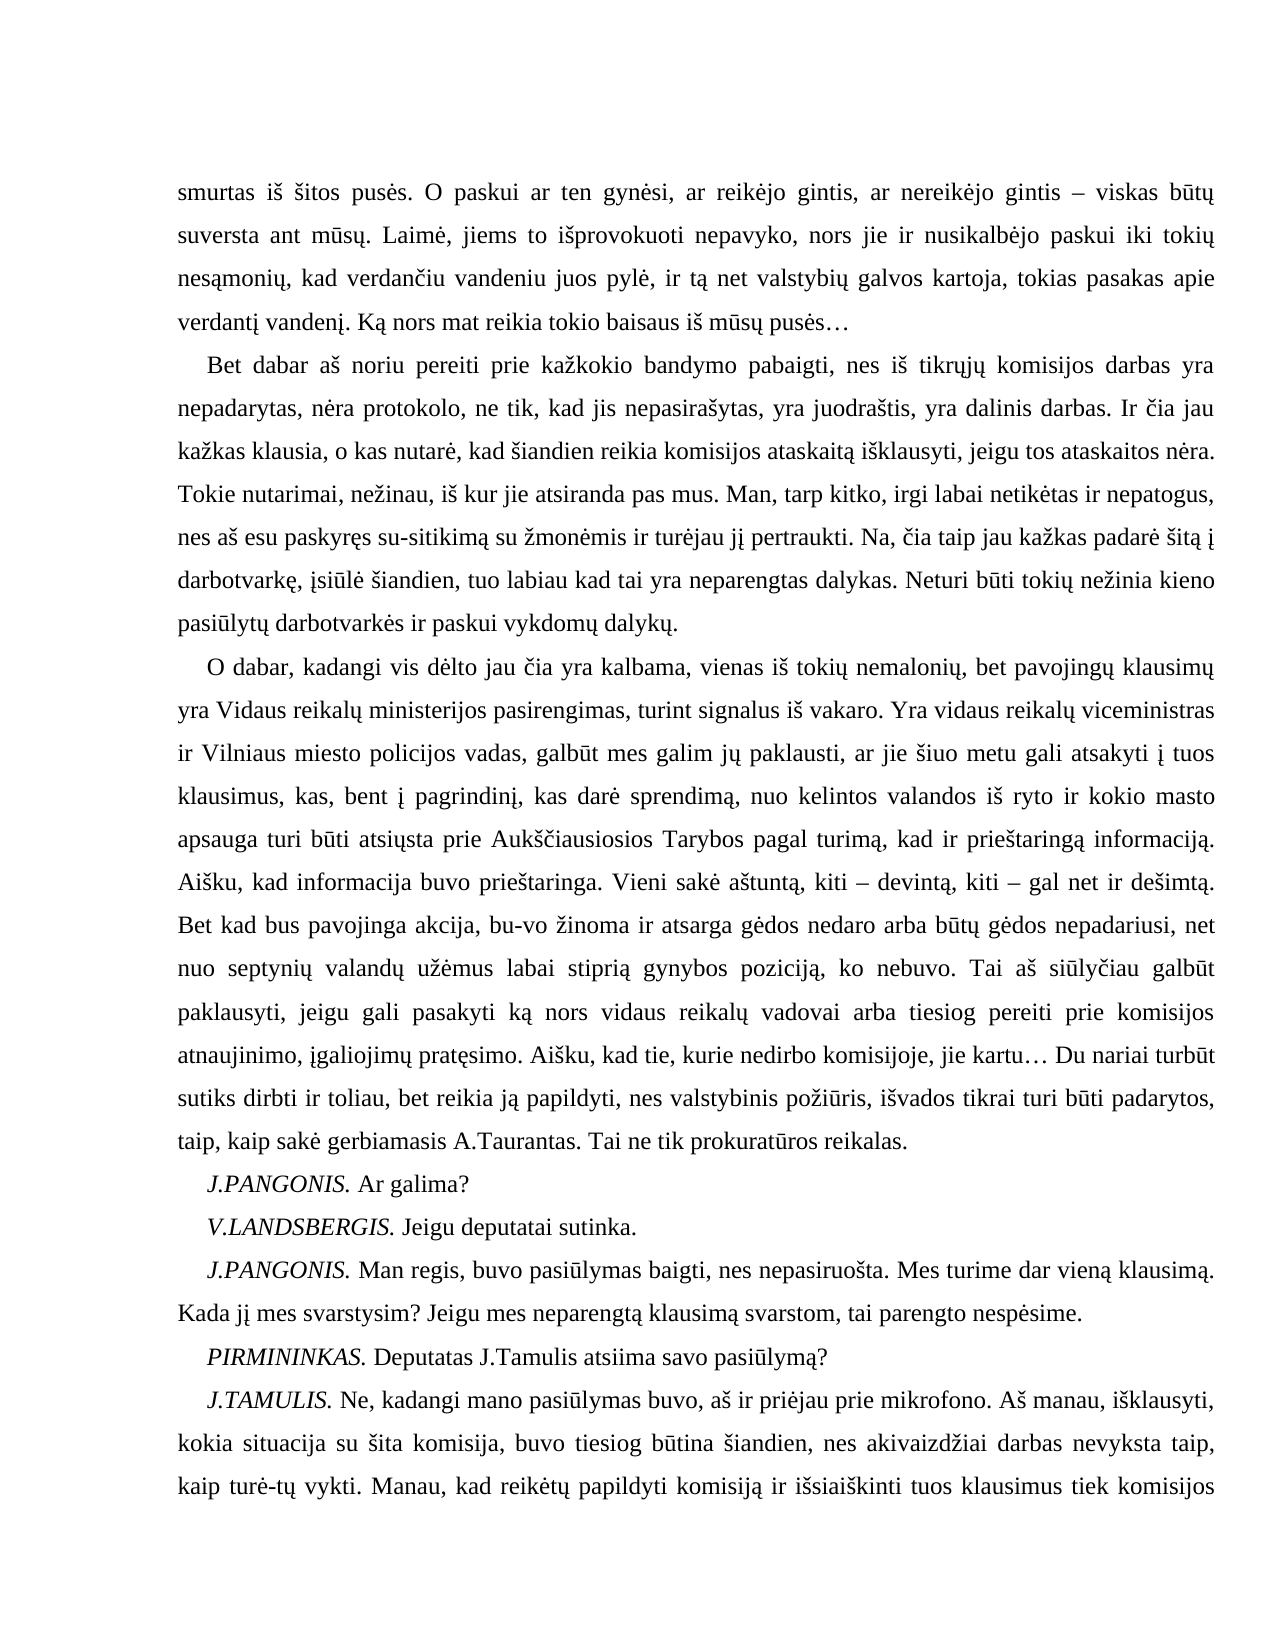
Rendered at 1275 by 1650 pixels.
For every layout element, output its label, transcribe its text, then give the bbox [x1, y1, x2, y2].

text V.LANDSBERGIS. Jeigu deputatai sutinka. [177, 1212, 1216, 1241]
text PIRMININKAS. Deputatas J.Tamulis atsiima savo pasiūlymą? [177, 1342, 1216, 1370]
text J.PANGONIS. Man regis, buvo pasiūlymas baigti, nes nepasiruošta. Mes turime dar vieną klausimą. Kada jį mes svarstysim? Jeigu mes neparengtą klausimą svarstom, tai parengto nespėsime. [177, 1255, 1216, 1327]
text J.PANGONIS. Ar galima? [177, 1169, 1216, 1198]
text smurtas iš šitos pusės. O paskui ar ten gynėsi, ar reikėjo gintis, ar nereikėjo gintis – viskas būtų suversta ant mūsų. Laimė, jiems to išprovokuoti nepavyko, nors jie ir nusikalbėjo paskui iki tokių nesąmonių, kad verdančiu vandeniu juos pylė, ir tą net valstybių galvos kartoja, tokias pasakas apie verdantį vandenį. Ką nors mat reikia tokio baisaus iš mūsų pusės… [177, 177, 1216, 335]
text J.TAMULIS. Ne, kadangi mano pasiūlymas buvo, aš ir priėjau prie mikrofono. Aš manau, išklausyti, kokia situacija su šita komisija, buvo tiesiog būtina šiandien, nes akivaizdžiai darbas nevyksta taip, kaip turė-tų vykti. Manau, kad reikėtų papildyti komisiją ir išsiaiškinti tuos klausimus tiek komisijos [177, 1385, 1216, 1500]
text O dabar, kadangi vis dėlto jau čia yra kalbama, vienas iš tokių nemalonių, bet pavojingų klausimų yra Vidaus reikalų ministerijos pasirengimas, turint signalus iš vakaro. Yra vidaus reikalų viceministras ir Vilniaus miesto policijos vadas, galbūt mes galim jų paklausti, ar jie šiuo metu gali atsakyti į tuos klausimus, kas, bent į pagrindinį, kas darė sprendimą, nuo kelintos valandos iš ryto ir kokio masto apsauga turi būti atsiųsta prie Aukščiausiosios Tarybos pagal turimą, kad ir prieštaringą informaciją. Aišku, kad informacija buvo prieštaringa. Vieni sakė aštuntą, kiti – devintą, kiti – gal net ir dešimtą. Bet kad bus pavojinga akcija, bu-vo žinoma ir atsarga gėdos nedaro arba būtų gėdos nepadariusi, net nuo septynių valandų užėmus labai stiprią gynybos poziciją, ko nebuvo. Tai aš siūlyčiau galbūt paklausyti, jeigu gali pasakyti ką nors vidaus reikalų vadovai arba tiesiog pereiti prie komisijos atnaujinimo, įgaliojimų pratęsimo. Aišku, kad tie, kurie nedirbo komisijoje, jie kartu… Du nariai turbūt sutiks dirbti ir toliau, bet reikia ją papildyti, nes valstybinis požiūris, išvados tikrai turi būti padarytos, taip, kaip sakė gerbiamasis A.Taurantas. Tai ne tik prokuratūros reikalas. [177, 652, 1216, 1155]
text Bet dabar aš noriu pereiti prie kažkokio bandymo pabaigti, nes iš tikrųjų komisijos darbas yra nepadarytas, nėra protokolo, ne tik, kad jis nepasirašytas, yra juodraštis, yra dalinis darbas. Ir čia jau kažkas klausia, o kas nutarė, kad šiandien reikia komisijos ataskaitą išklausyti, jeigu tos ataskaitos nėra. Tokie nutarimai, nežinau, iš kur jie atsiranda pas mus. Man, tarp kitko, irgi labai netikėtas ir nepatogus, nes aš esu paskyręs su-sitikimą su žmonėmis ir turėjau jį pertraukti. Na, čia taip jau kažkas padarė šitą į darbotvarkę, įsiūlė šiandien, tuo labiau kad tai yra neparengtas dalykas. Neturi būti tokių nežinia kieno pasiūlytų darbotvarkės ir paskui vykdomų dalykų. [177, 350, 1216, 637]
